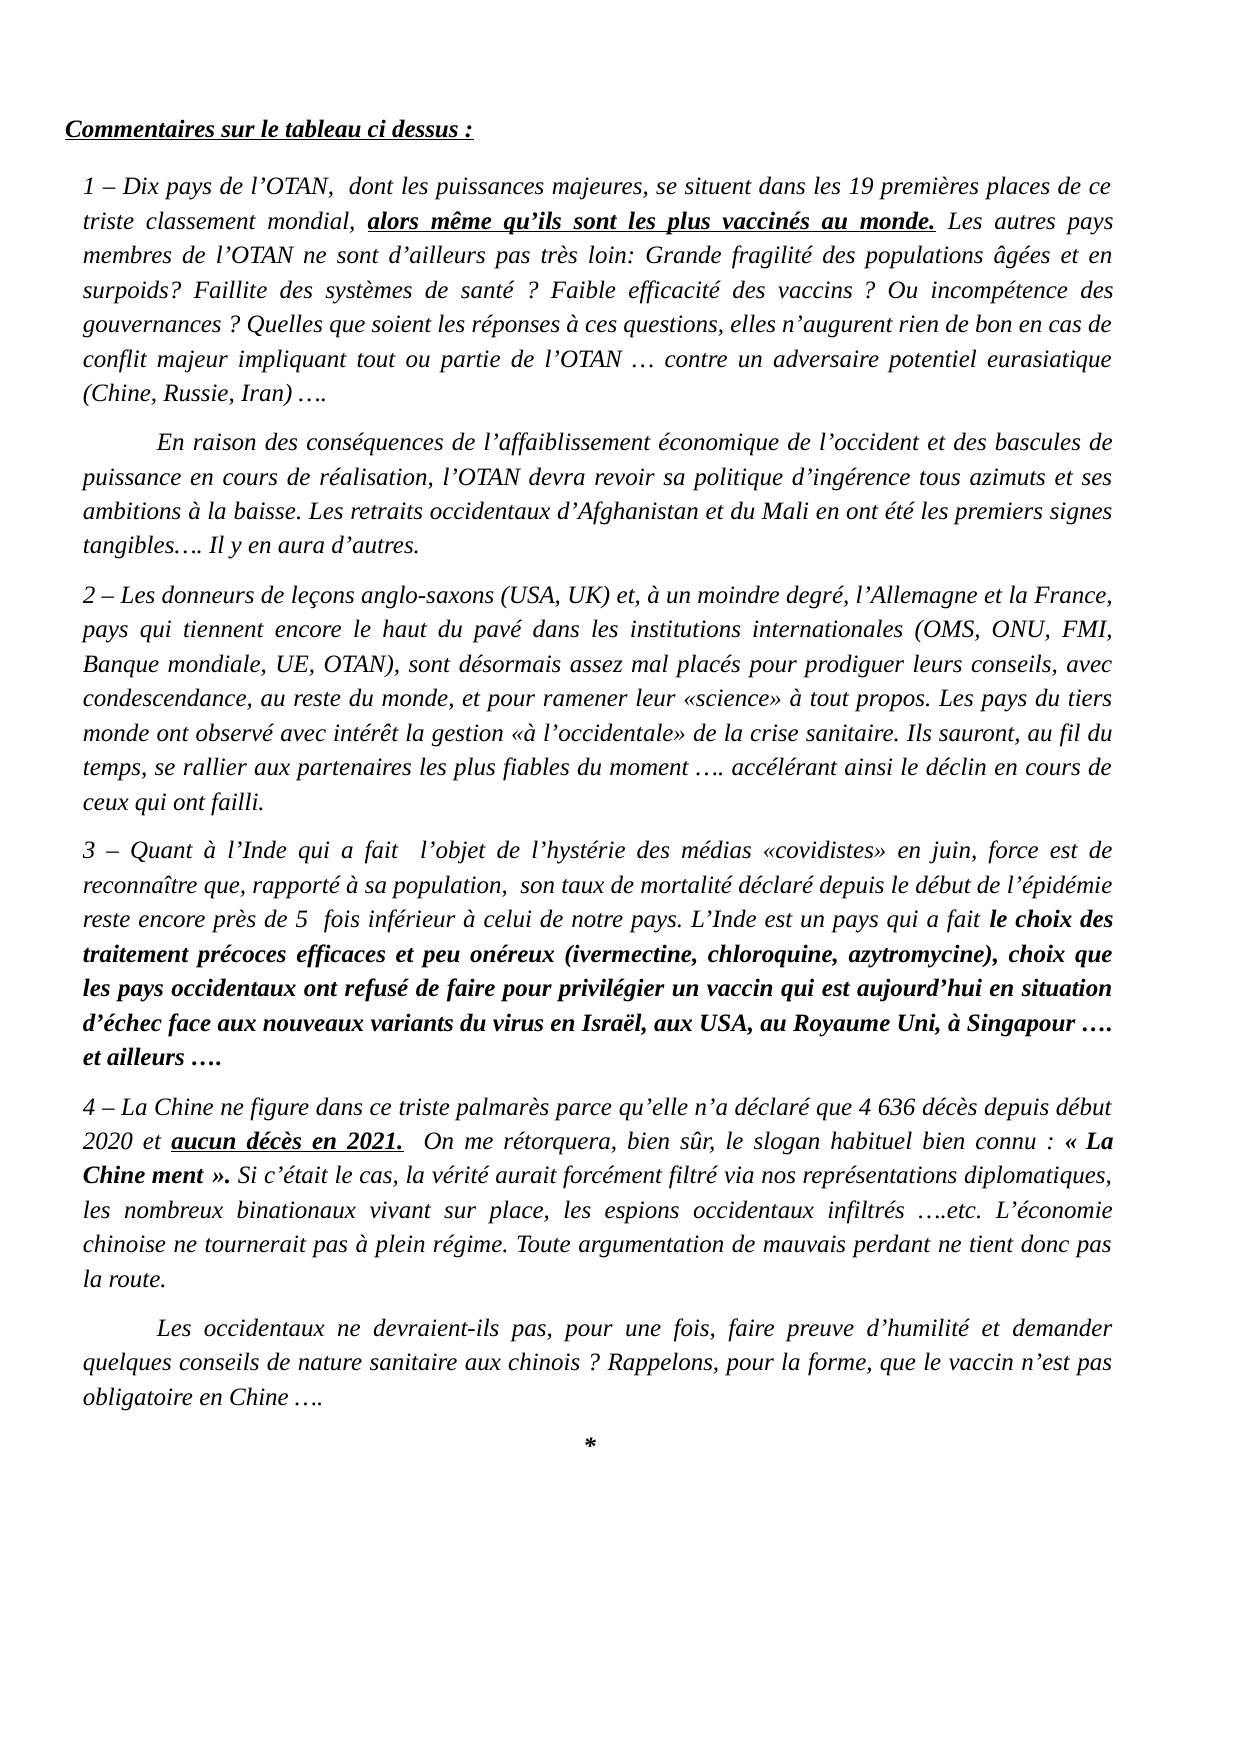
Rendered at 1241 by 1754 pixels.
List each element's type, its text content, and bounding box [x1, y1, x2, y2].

text 1 – Dix pays de l’OTAN, dont les puissances majeures, se situent dans les 19 premières places de ce triste classement mondial, alors même qu’ils sont les plus vaccinés au monde. Les autres pays membres de l’OTAN ne sont d’ailleurs pas très loin: Grande fragilité des populations âgées et en surpoids? Faillite des systèmes de santé ? Faible efficacité des vaccins ? Ou incompétence des gouvernances ? Quelles que soient les réponses à ces questions, elles n’augurent rien de bon en cas de conflit majeur impliquant tout ou partie de l’OTAN … contre un adversaire potentiel eurasiatique (Chine, Russie, Iran) …. [83, 171, 1116, 407]
text 4 – La Chine ne figure dans ce triste palmarès parce qu’elle n’a déclaré que 4 636 décès depuis début 2020 et aucun décès en 2021. On me rétorquera, bien sûr, le slogan habituel bien connu : « La Chine ment ». Si c’était le cas, la vérité aurait forcément filtré via nos représentations diplomatiques, les nombreux binationaux vivant sur place, les espions occidentaux infiltrés ….etc. L’économie chinoise ne tournerait pas à plein régime. Toute argumentation de mauvais perdant ne tient donc pas la route. [83, 1092, 1116, 1293]
text Commentaires sur le tableau ci dessus : [65, 114, 1151, 142]
text En raison des conséquences de l’affaiblissement économique de l’occident et des bascules de puissance en cours de réalisation, l’OTAN devra revoir sa politique d’ingérence tous azimuts et ses ambitions à la baisse. Les retraits occidentaux d’Afghanistan et du Mali en ont été les premiers signes tangibles…. Il y en aura d’autres. [83, 427, 1116, 559]
text 2 – Les donneurs de leçons anglo-saxons (USA, UK) et, à un moindre degré, l’Allemagne et la France, pays qui tiennent encore le haut du pavé dans les institutions internationales (OMS, ONU, FMI, Banque mondiale, UE, OTAN), sont désormais assez mal placés pour prodiguer leurs conseils, avec condescendance, au reste du monde, et pour ramener leur «science» à tout propos. Les pays du tiers monde ont observé avec intérêt la gestion «à l’occidentale» de la crise sanitaire. Ils sauront, au fil du temps, se rallier aux partenaires les plus fiables du moment …. accélérant ainsi le déclin en cours de ceux qui ont failli. [83, 580, 1116, 815]
text * [65, 1431, 1116, 1460]
text 3 – Quant à l’Inde qui a fait l’objet de l’hystérie des médias «covidistes» en juin, force est de reconnaître que, rapporté à sa population, son taux de mortalité déclaré depuis le début de l’épidémie reste encore près de 5 fois inférieur à celui de notre pays. L’Inde est un pays qui a fait le choix des traitement précoces efficaces et peu onéreux (ivermectine, chloroquine, azytromycine), choix que les pays occidentaux ont refusé de faire pour privilégier un vaccin qui est aujourd’hui en situation d’échec face aux nouveaux variants du virus en Israël, aux USA, au Royaume Uni, à Singapour …. et ailleurs …. [83, 836, 1116, 1071]
text Les occidentaux ne devraient-ils pas, pour une fois, faire preuve d’humilité et demander quelques conseils de nature sanitaire aux chinois ? Rappelons, pour la forme, que le vaccin n’est pas obligatoire en Chine …. [83, 1313, 1116, 1411]
